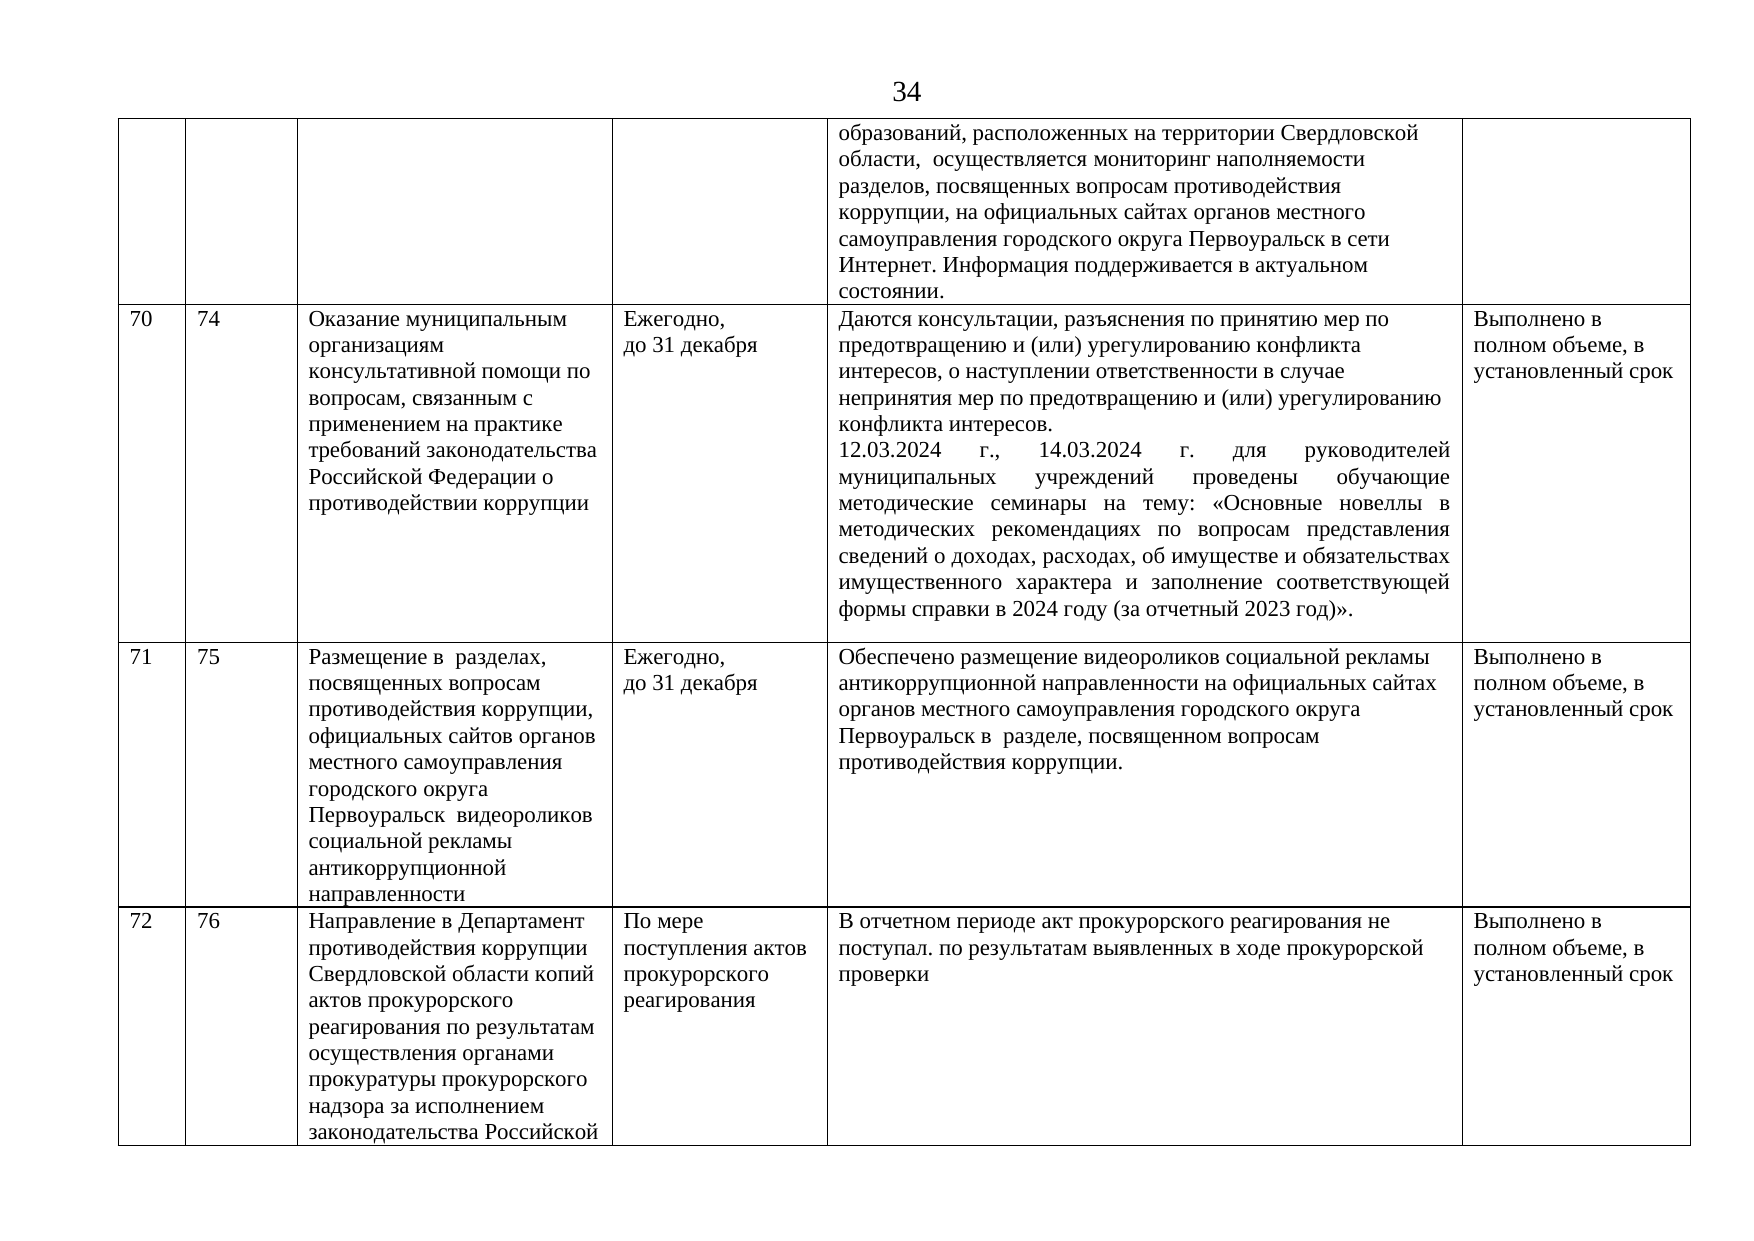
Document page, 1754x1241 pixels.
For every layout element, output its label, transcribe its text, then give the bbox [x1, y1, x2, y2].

table_cell Выполнено в полном объеме, в установленный срок [1463, 643, 1690, 906]
table_cell образований, расположенных на территории Свердловской области, осуществляется мониторинг наполняемости разделов, посвященных вопросам противодействия коррупции, на официальных сайтах органов местного самоуправления городского округа Первоуральск в сети Интернет. Информация поддерживается в актуальном состоянии. [828, 119, 1462, 304]
table_cell Ежегодно, до 31 декабря [613, 643, 827, 906]
table_cell [1691, 304, 1696, 642]
table_cell Даются консультации, разъяснения по принятию мер по предотвращению и (или) урегулированию конфликта интересов, о наступлении ответственности в случае непринятия мер по предотвращению и (или) урегулированию конфликта интересов. 12.03.2024 г., 14.03.2024 г. для руководителей муниципальных учреждений проведены обучающие методические семинары на тему: «Основные новеллы в методических рекомендациях по вопросам представления сведений о доходах, расходах, об имуществе и обязательствах имущественного характера и заполнение соответствующей формы справки в 2024 году (за отчетный 2023 год)». [828, 305, 1462, 642]
table_cell 75 [186, 643, 297, 906]
table_cell [119, 119, 185, 304]
table_cell [1691, 906, 1696, 1144]
table_cell По мере поступления актов прокурорского реагирования [613, 908, 827, 1144]
table_cell Оказание муниципальным организациям консультативной помощи по вопросам, связанным с применением на практике требований законодательства Российской Федерации о противодействии коррупции [298, 305, 612, 642]
table_cell Ежегодно, до 31 декабря [613, 305, 827, 642]
table_cell 74 [186, 305, 297, 642]
table_cell Выполнено в полном объеме, в установленный срок [1463, 305, 1690, 642]
table_cell Размещение в разделах, посвященных вопросам противодействия коррупции, официальных сайтов органов местного самоуправления городского округа Первоуральск видеороликов социальной рекламы антикоррупционной направленности [298, 643, 612, 906]
table_cell 71 [119, 643, 185, 906]
table_cell 76 [186, 908, 297, 1144]
table_cell 70 [119, 305, 185, 642]
table_cell Выполнено в полном объеме, в установленный срок [1463, 908, 1690, 1144]
table_cell Направление в Департамент противодействия коррупции Свердловской области копий актов прокурорского реагирования по результатам осуществления органами прокуратуры прокурорского надзора за исполнением законодательства Российской [298, 908, 612, 1144]
table_cell 72 [119, 908, 185, 1144]
table_cell Обеспечено размещение видеороликов социальной рекламы антикоррупционной направленности на официальных сайтах органов местного самоуправления городского округа Первоуральск в разделе, посвященном вопросам противодействия коррупции. [828, 643, 1462, 906]
table_cell [1463, 119, 1690, 304]
table_cell [1691, 642, 1696, 906]
table_cell В отчетном периоде акт прокурорского реагирования не поступал. по результатам выявленных в ходе прокурорской проверки [828, 908, 1462, 1144]
table_cell [298, 119, 612, 304]
table_cell [1691, 118, 1696, 304]
table_cell [613, 119, 827, 304]
table_cell [186, 119, 297, 304]
